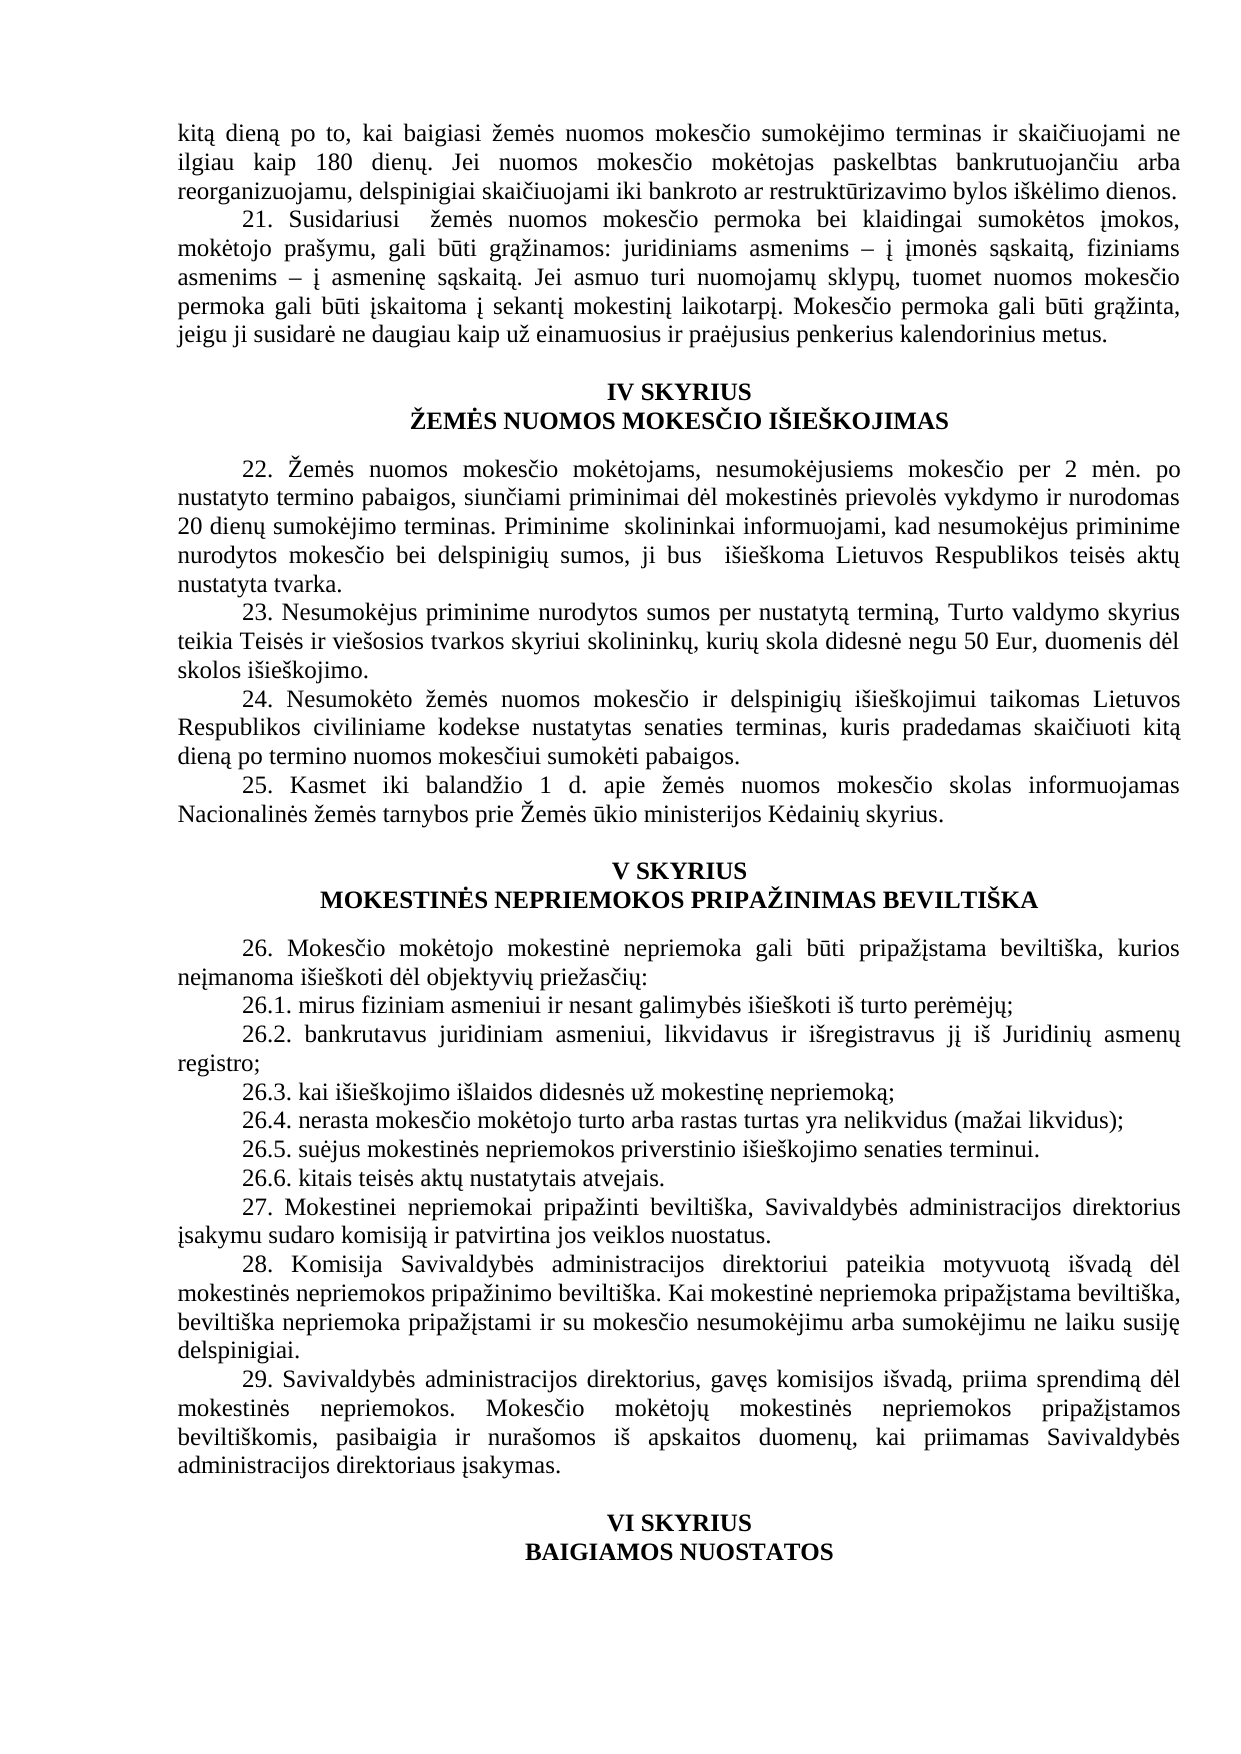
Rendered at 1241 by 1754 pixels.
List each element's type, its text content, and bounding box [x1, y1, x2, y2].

text 26.6. kitais teisės aktų nustatytais atvejais. [177, 1163, 1181, 1192]
text 23. Nesumokėjus priminime nurodytos sumos per nustatytą terminą, Turto valdymo skyrius teikia Teisės ir viešosios tvarkos skyriui skolininkų, kurių skola didesnė negu 50 Eur, duomenis dėl skolos išieškojimo. [177, 597, 1181, 684]
text MOKESTINĖS NEPRIEMOKOS PRIPAŽINIMAS BEVILTIŠKA [177, 885, 1181, 914]
text BAIGIAMOS NUOSTATOS [177, 1537, 1181, 1565]
text VI SKYRIUS [177, 1508, 1181, 1537]
text 25. Kasmet iki balandžio 1 d. apie žemės nuomos mokesčio skolas informuojamas Nacionalinės žemės tarnybos prie Žemės ūkio ministerijos Kėdainių skyrius. [177, 770, 1181, 827]
text 28. Komisija Savivaldybės administracijos direktoriui pateikia motyvuotą išvadą dėl mokestinės nepriemokos pripažinimo beviltiška. Kai mokestinė nepriemoka pripažįstama beviltiška, beviltiška nepriemoka pripažįstami ir su mokesčio nesumokėjimu arba sumokėjimu ne laiku susiję delspinigiai. [177, 1249, 1181, 1364]
text 26. Mokesčio mokėtojo mokestinė nepriemoka gali būti pripažįstama beviltiška, kurios neįmanoma išieškoti dėl objektyvių priežasčių: [177, 933, 1181, 990]
text 27. Mokestinei nepriemokai pripažinti beviltiška, Savivaldybės administracijos direktorius įsakymu sudaro komisiją ir patvirtina jos veiklos nuostatus. [177, 1192, 1181, 1249]
text 24. Nesumokėto žemės nuomos mokesčio ir delspinigių išieškojimui taikomas Lietuvos Respublikos civiliniame kodekse nustatytas senaties terminas, kuris pradedamas skaičiuoti kitą dieną po termino nuomos mokesčiui sumokėti pabaigos. [177, 684, 1181, 770]
text 21. Susidariusi žemės nuomos mokesčio permoka bei klaidingai sumokėtos įmokos, mokėtojo prašymu, gali būti grąžinamos: juridiniams asmenims – į įmonės sąskaitą, fiziniams asmenims – į asmeninę sąskaitą. Jei asmuo turi nuomojamų sklypų, tuomet nuomos mokesčio permoka gali būti įskaitoma į sekantį mokestinį laikotarpį. Mokesčio permoka gali būti grąžinta, jeigu ji susidarė ne daugiau kaip už einamuosius ir praėjusius penkerius kalendorinius metus. [177, 204, 1181, 348]
text 26.4. nerasta mokesčio mokėtojo turto arba rastas turtas yra nelikvidus (mažai likvidus); [177, 1105, 1181, 1134]
text 22. Žemės nuomos mokesčio mokėtojams, nesumokėjusiems mokesčio per 2 mėn. po nustatyto termino pabaigos, siunčiami priminimai dėl mokestinės prievolės vykdymo ir nurodomas 20 dienų sumokėjimo terminas. Priminime skolininkai informuojami, kad nesumokėjus priminime nurodytos mokesčio bei delspinigių sumos, ji bus išieškoma Lietuvos Respublikos teisės aktų nustatyta tvarka. [177, 454, 1181, 597]
text IV SKYRIUS [177, 377, 1181, 406]
text 29. Savivaldybės administracijos direktorius, gavęs komisijos išvadą, priima sprendimą dėl mokestinės nepriemokos. Mokesčio mokėtojų mokestinės nepriemokos pripažįstamos beviltiškomis, pasibaigia ir nurašomos iš apskaitos duomenų, kai priimamas Savivaldybės administracijos direktoriaus įsakymas. [177, 1364, 1181, 1479]
text kitą dieną po to, kai baigiasi žemės nuomos mokesčio sumokėjimo terminas ir skaičiuojami ne ilgiau kaip 180 dienų. Jei nuomos mokesčio mokėtojas paskelbtas bankrutuojančiu arba reorganizuojamu, delspinigiai skaičiuojami iki bankroto ar restruktūrizavimo bylos iškėlimo dienos. [177, 118, 1181, 204]
text 26.5. suėjus mokestinės nepriemokos priverstinio išieškojimo senaties terminui. [177, 1134, 1181, 1163]
text 26.1. mirus fiziniam asmeniui ir nesant galimybės išieškoti iš turto perėmėjų; [177, 990, 1181, 1019]
text ŽEMĖS NUOMOS MOKESČIO IŠIEŠKOJIMAS [177, 406, 1181, 434]
text 26.3. kai išieškojimo išlaidos didesnės už mokestinę nepriemoką; [177, 1077, 1181, 1105]
text V SKYRIUS [177, 856, 1181, 885]
text 26.2. bankrutavus juridiniam asmeniui, likvidavus ir išregistravus jį iš Juridinių asmenų registro; [177, 1019, 1181, 1077]
